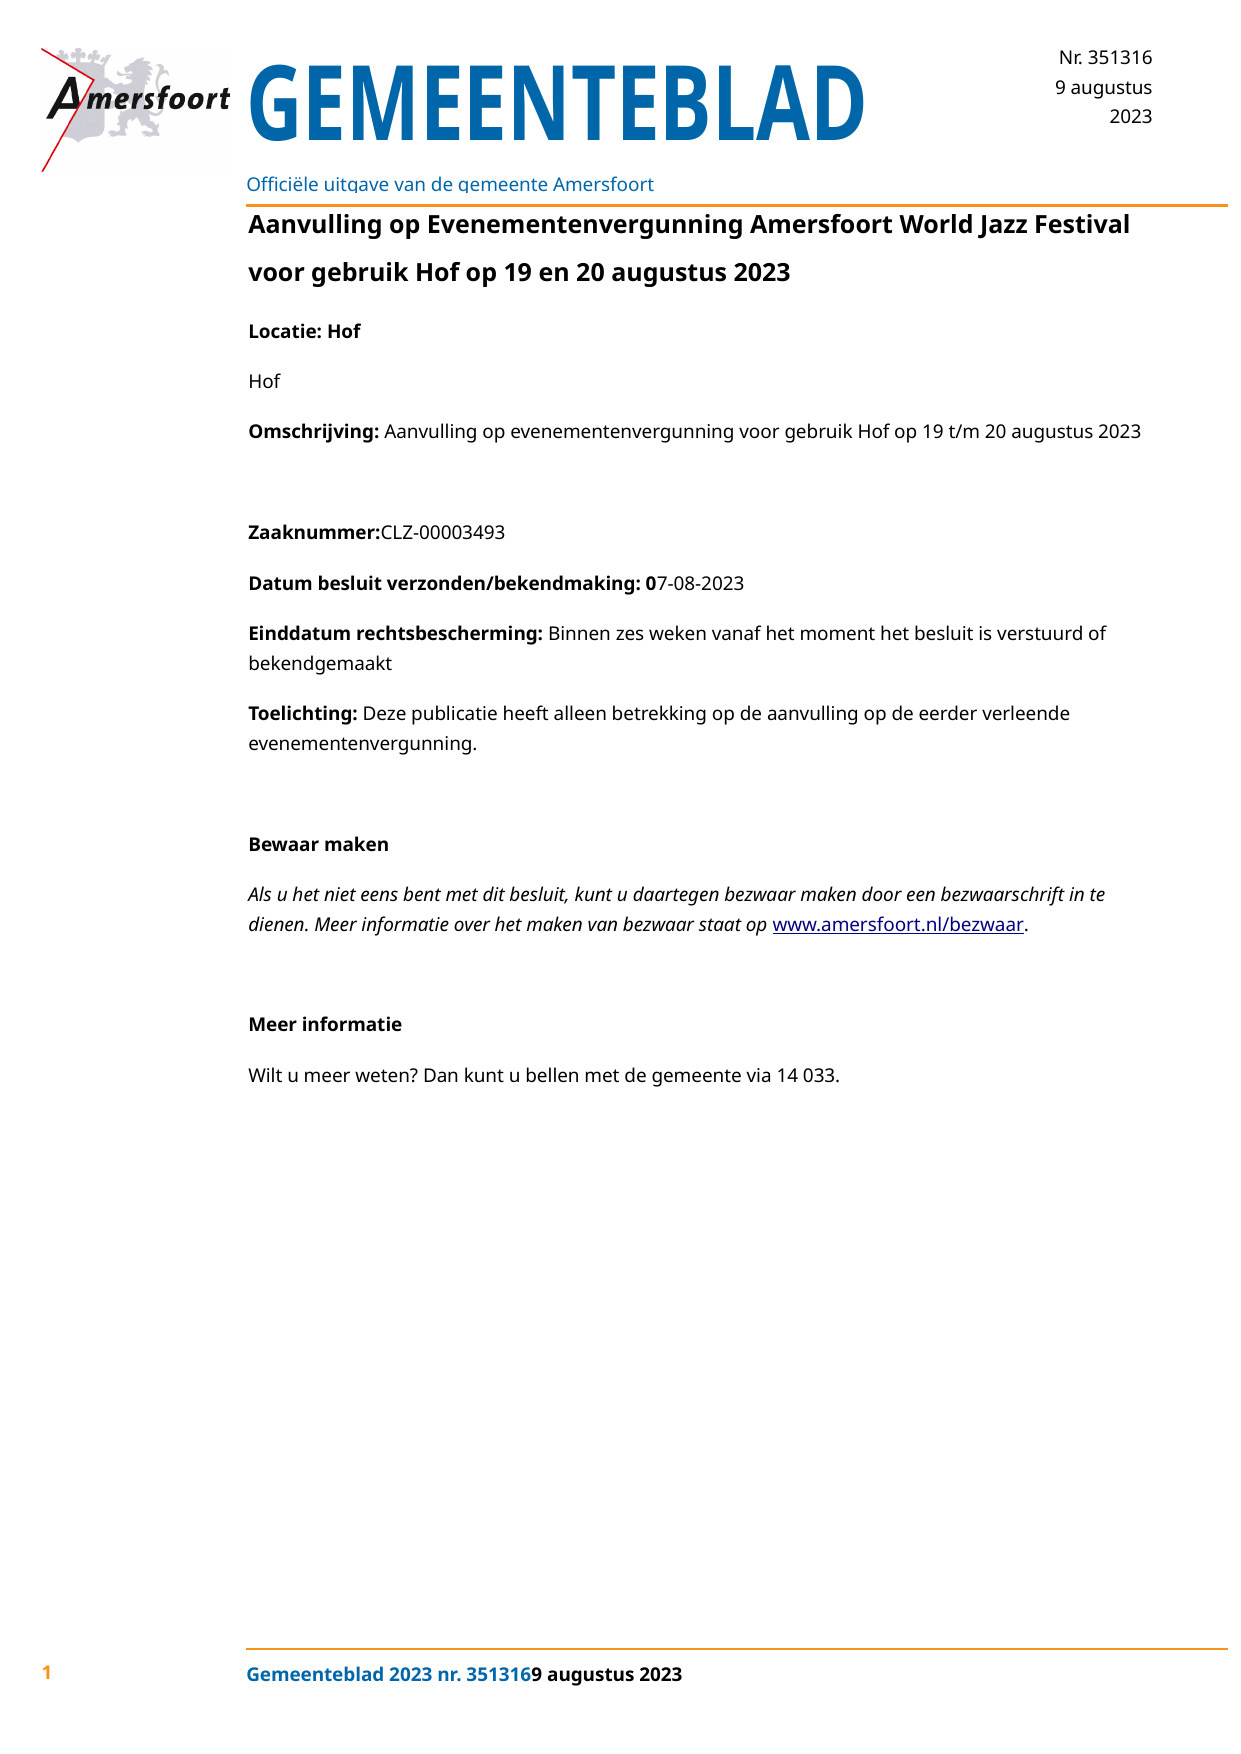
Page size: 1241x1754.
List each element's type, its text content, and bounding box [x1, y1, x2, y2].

text Einddatum rechtsbescherming: Binnen zes weken vanaf het moment het besluit is verstuurd of bekendgemaakt [248, 620, 1152, 676]
text Toelichting: Deze publicatie heeft alleen betrekking op de aanvulling op de eerder verleende evenementenvergunning. [248, 700, 1152, 756]
text Meer informatie [248, 1012, 1152, 1037]
picture [41, 47, 231, 172]
text Als u het niet eens bent met dit besluit, kunt u daartegen bezwaar maken door een bezwaarschrift in te dienen. Meer informatie over het maken van bezwaar staat op www.amersfoort.nl/bezwaar. [248, 881, 1152, 937]
text Aanvulling op Evenementenvergunning Amersfoort World Jazz Festival voor gebruik Hof op 19 en 20 augustus 2023 [248, 207, 1152, 288]
text Hof [248, 368, 1152, 394]
text Datum besluit verzonden/bekendmaking: 07-08-2023 [248, 570, 1152, 596]
text Bewaar maken [248, 831, 1152, 857]
text Omschrijving: Aanvulling op evenementenvergunning voor gebruik Hof op 19 t/m 20 augustus 2023 [248, 419, 1152, 444]
text Wilt u meer weten? Dan kunt u bellen met de gemeente via 14 033. [248, 1062, 1152, 1088]
text Zaaknummer:CLZ-00003493 [248, 519, 1152, 545]
text Locatie: Hof [248, 318, 1152, 344]
